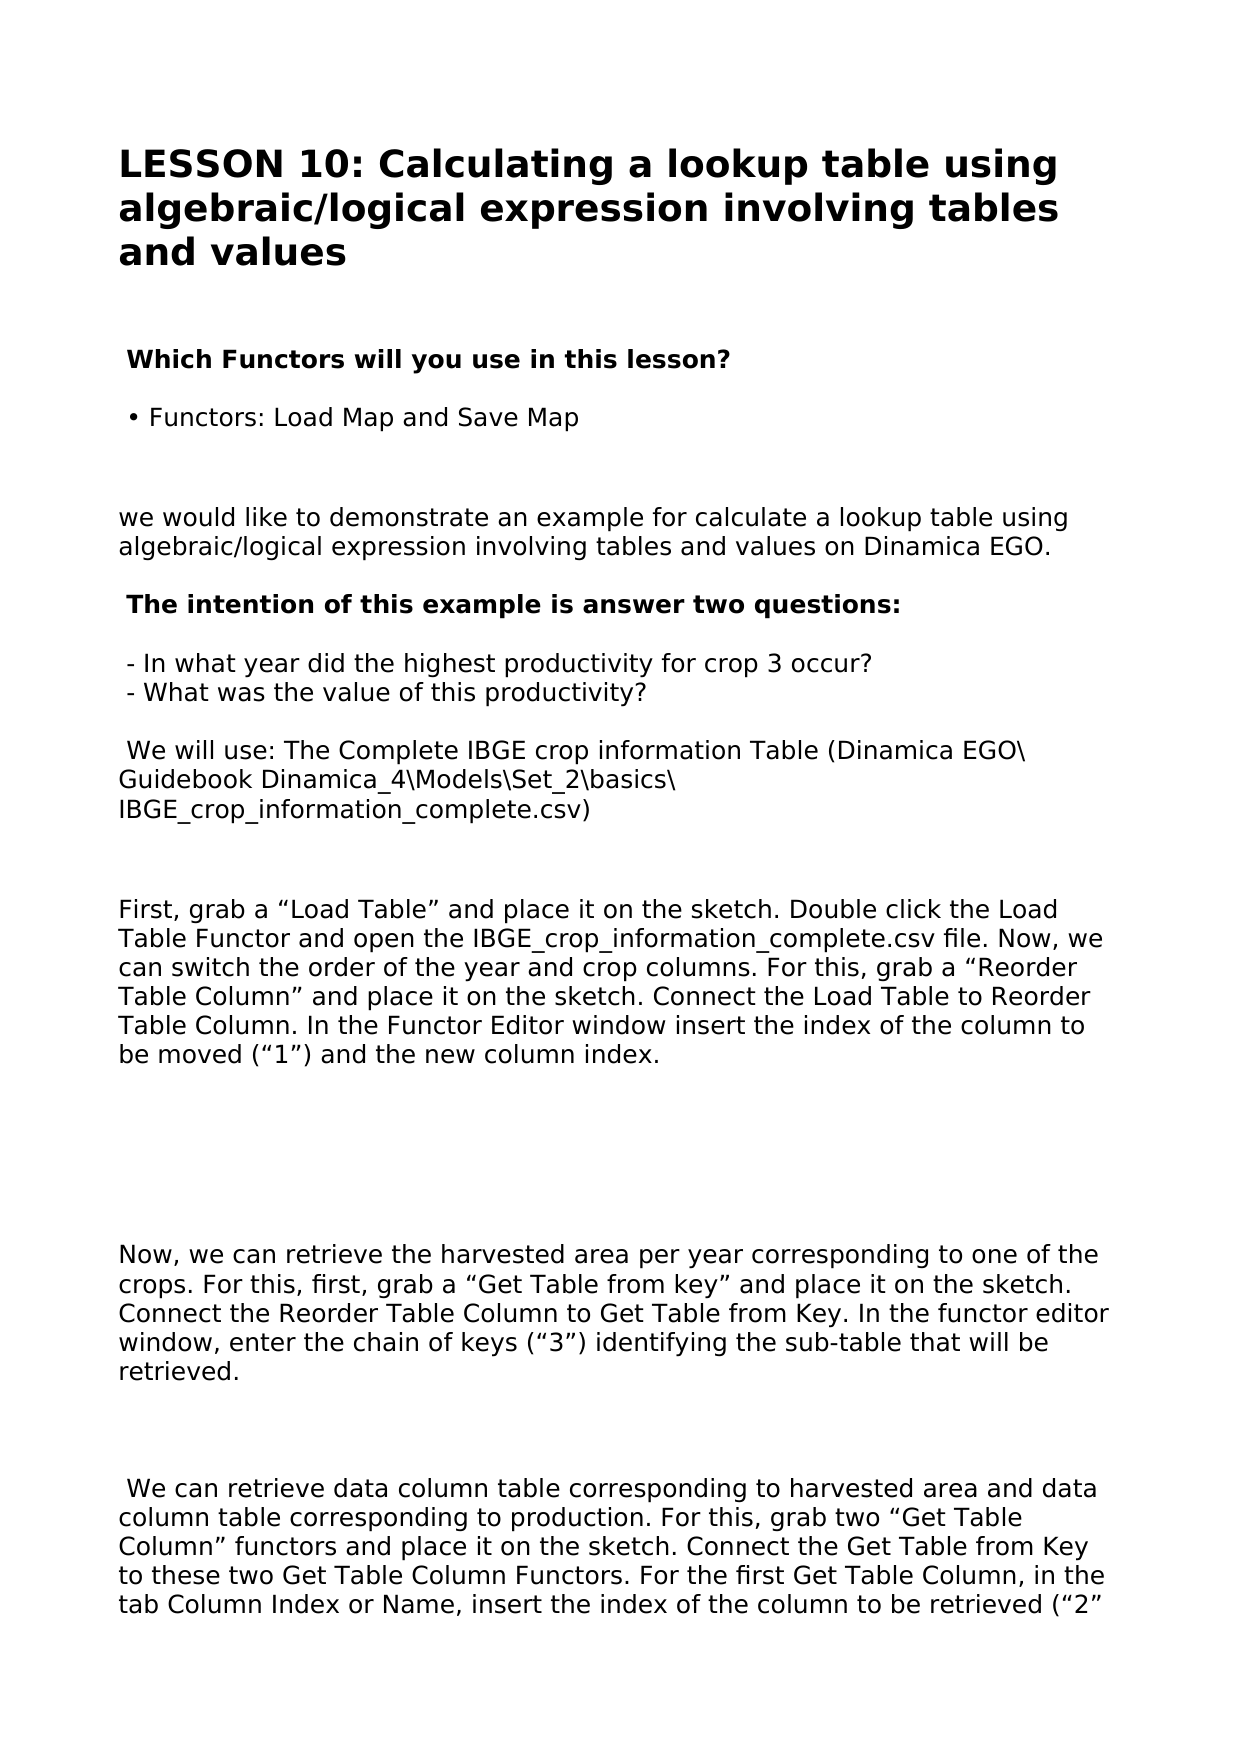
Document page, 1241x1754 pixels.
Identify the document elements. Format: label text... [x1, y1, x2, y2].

text First, grab a “Load Table” and place it on the sketch. Double click the Load Table Functor and open the IBGE_crop_information_complete.csv file. Now, we can switch the order of the year and crop columns. For this, grab a “Reorder Table Column” and place it on the sketch. Connect the Load Table to Reorder Table Column. In the Functor Editor window insert the index of the column to be moved (“1”) and the new column index. [118, 895, 1122, 1128]
text we would like to demonstrate an example for calculate a lookup table using algebraic/logical expression involving tables and values on Dinamica EGO. The intention of this example is answer two questions: - In what year did the highest productivity for crop 3 occur? - What was the value of this productivity? We will use: The Complete IBGE crop information Table (Dinamica EGO\Guidebook Dinamica_4\Models\Set_2\basics\IBGE_crop_information_complete.csv) [118, 503, 1122, 882]
text Now, we can retrieve the harvested area per year corresponding to one of the crops. For this, first, grab a “Get Table from key” and place it on the sketch. Connect the Reorder Table Column to Get Table from Key. In the functor editor window, enter the chain of keys (“3”) identifying the sub-table that will be retrieved. We can retrieve data column table corresponding to harvested area and data column table corresponding to production. For this, grab two “Get Table Column” functors and place it on the sketch. Connect the Get Table from Key to these two Get Table Column Functors. For the first Get Table Column, in the tab Column Index or Name, insert the index of the column to be retrieved (“2” [118, 1241, 1122, 1620]
subtitle LESSON 10: Calculating a lookup table using algebraic/logical expression involving tables and values [118, 143, 1122, 274]
text Which Functors will you use in this lesson? • Functors: Load Map and Save Map [118, 287, 1122, 491]
